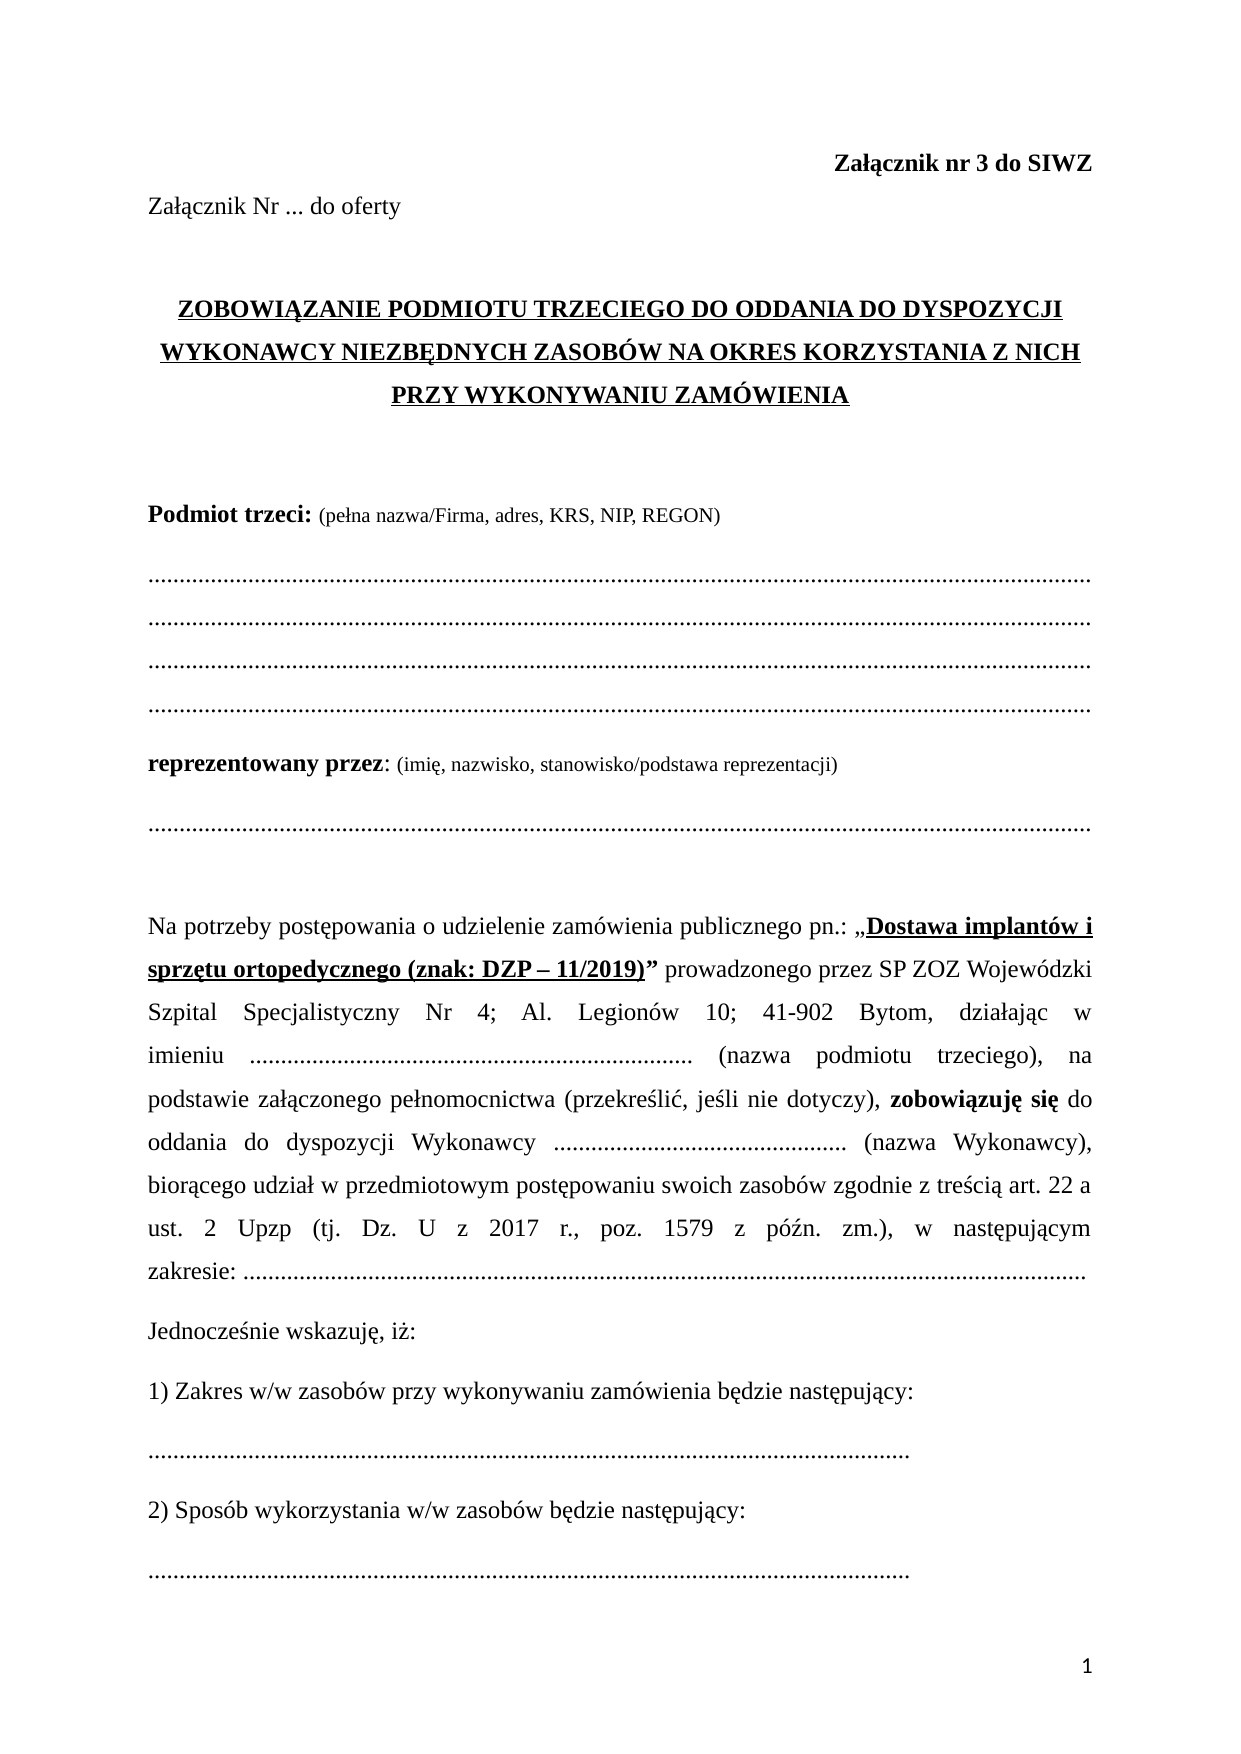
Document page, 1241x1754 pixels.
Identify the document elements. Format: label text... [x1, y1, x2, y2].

text Podmiot trzeci: (pełna nazwa/Firma, adres, KRS, NIP, REGON) [148, 499, 1093, 528]
text ............................................................................................................................................................................................................................................................................................................................................................................................................................................................................................................................................................................................................................ [148, 559, 1093, 717]
text Jednocześnie wskazuję, iż: [148, 1316, 1093, 1345]
text Na potrzeby postępowania o udzielenie zamówienia publicznego pn.: „Dostawa implantów i sprzętu ortopedycznego (znak: DZP – 11/2019)” prowadzonego przez SP ZOZ Wojewódzki Szpital Specjalistyczny Nr 4; Al. Legionów 10; 41-902 Bytom, działając w imieniu ....................................................................... (nazwa podmiotu trzeciego), na podstawie załączonego pełnomocnictwa (przekreślić, jeśli nie dotyczy), zobowiązuję się do oddania do dyspozycji Wykonawcy ............................................... (nazwa Wykonawcy), biorącego udział w przedmiotowym postępowaniu swoich zasobów zgodnie z treścią art. 22 a ust. 2 Upzp (tj. Dz. U z 2017 r., poz. 1579 z późn. zm.), w następującym zakresie: ....................................................................................................................................... [148, 911, 1093, 1285]
text ZOBOWIĄZANIE PODMIOTU TRZECIEGO DO ODDANIA DO DYSPOZYCJI WYKONAWCY NIEZBĘDNYCH ZASOBÓW NA OKRES KORZYSTANIA Z NICH PRZY WYKONYWANIU ZAMÓWIENIA [148, 294, 1093, 409]
text Załącznik Nr ... do oferty [148, 191, 1093, 219]
text ....................................................................................................................................................... [148, 808, 1093, 837]
text .......................................................................................................................... [148, 1436, 1093, 1464]
text 2) Sposób wykorzystania w/w zasobów będzie następujący: [148, 1495, 1093, 1524]
text 1) Zakres w/w zasobów przy wykonywaniu zamówienia będzie następujący: [148, 1376, 1093, 1404]
text .......................................................................................................................... [148, 1555, 1093, 1584]
text reprezentowany przez: (imię, nazwisko, stanowisko/podstawa reprezentacji) [148, 748, 1093, 777]
text Załącznik nr 3 do SIWZ [148, 148, 1093, 176]
